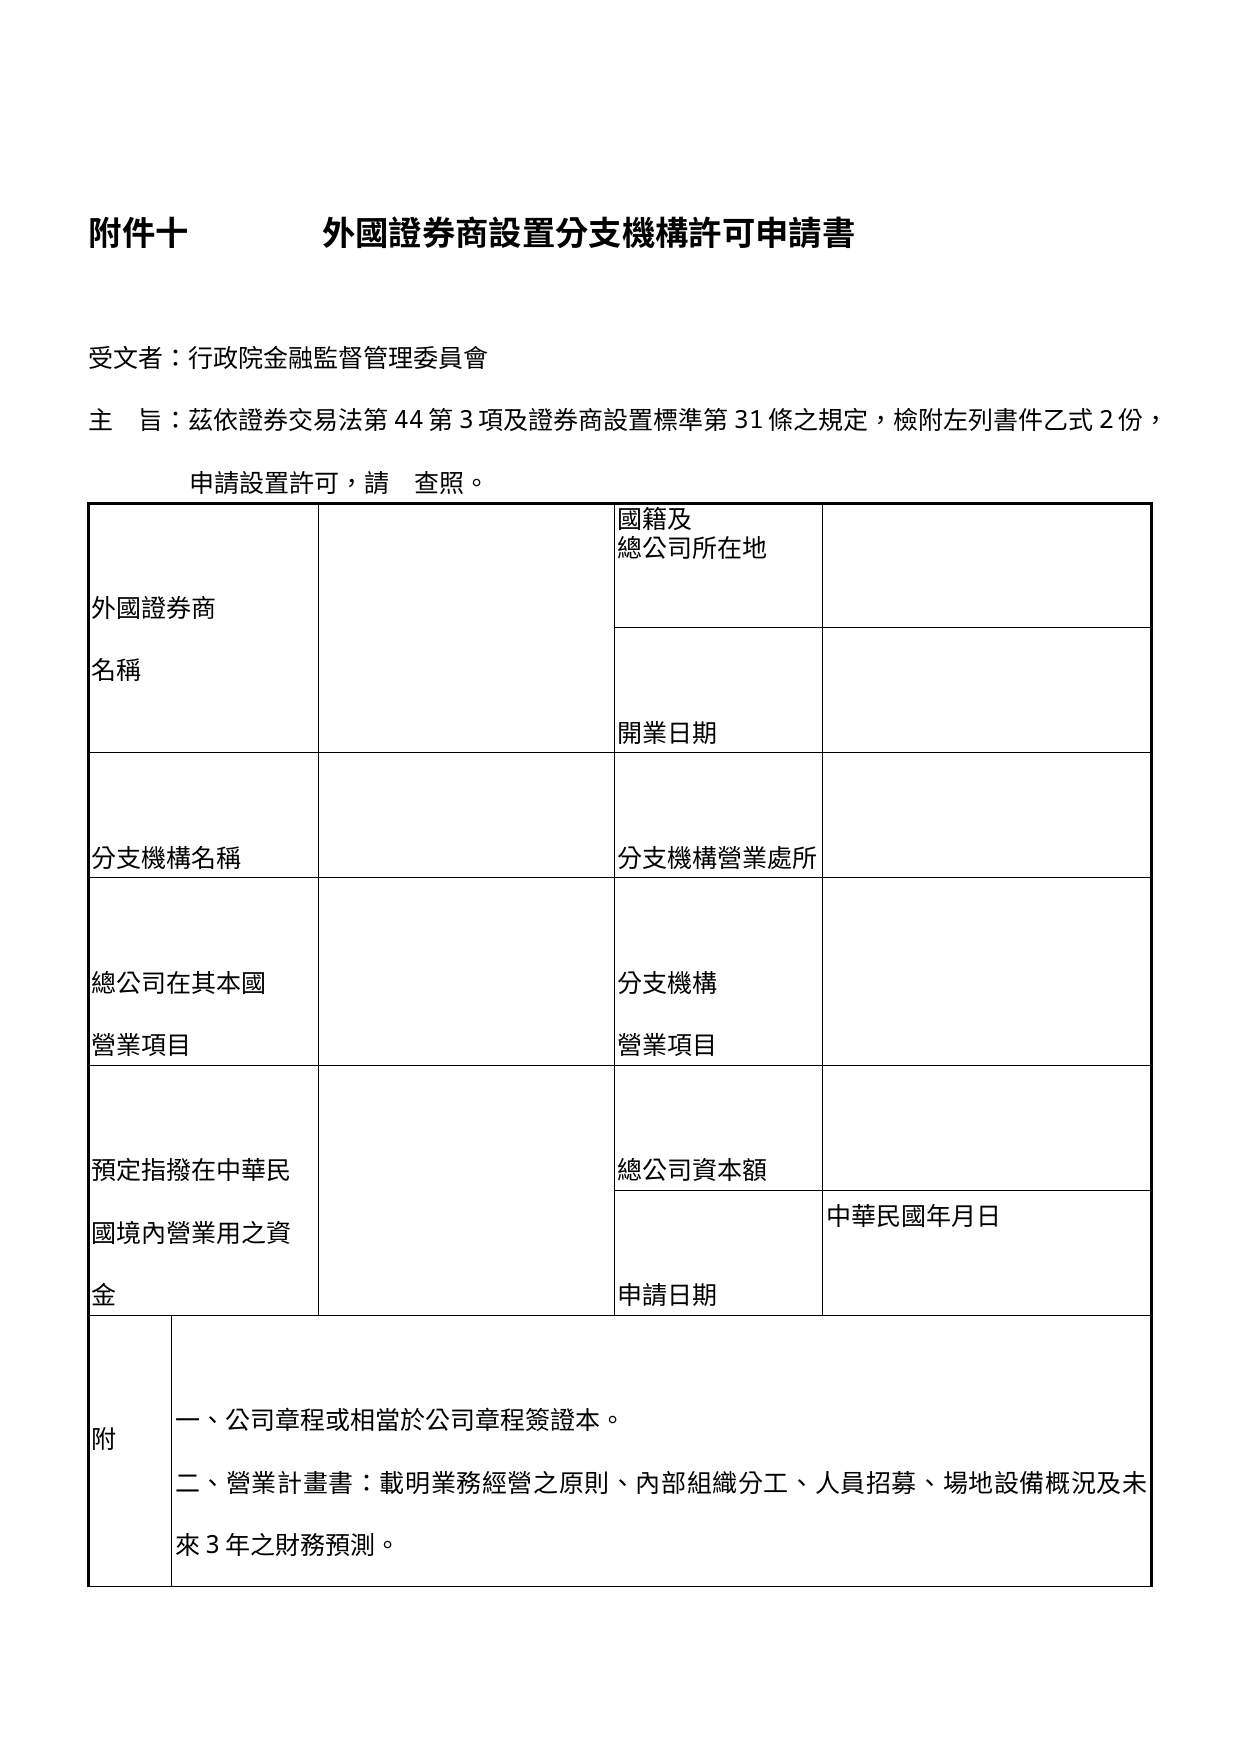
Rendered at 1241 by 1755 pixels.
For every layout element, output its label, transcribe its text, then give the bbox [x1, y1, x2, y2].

table_header 外國證券商 名稱 [90, 505, 318, 752]
table_header 國籍及 總公司所在地 [615, 505, 822, 627]
table_cell [823, 628, 1150, 752]
table_cell 申請日期 [615, 1191, 822, 1314]
table_cell [823, 878, 1150, 1064]
text 附件十 外國證券商設置分支機構許可申請書 [89, 189, 1152, 252]
table_cell 分支機構 營業項目 [615, 878, 822, 1064]
table_header [319, 505, 614, 752]
table_cell 中華民國年月日 [823, 1191, 1150, 1314]
table_cell 開業日期 [615, 628, 822, 752]
table_cell 總公司在其本國 營業項目 [90, 878, 318, 1064]
table_cell 附 [90, 1316, 171, 1586]
table_cell [319, 1066, 614, 1314]
table_cell 預定指撥在中華民國境內營業用之資金 [90, 1066, 318, 1314]
text 受文者：行政院金融監督管理委員會 [89, 314, 1152, 377]
table_cell 分支機構名稱 [90, 753, 318, 877]
table_cell [823, 1066, 1150, 1189]
text 主 旨：茲依證券交易法第44第3項及證券商設置標準第31條之規定，檢附左列書件乙式2份，申請設置許可，請 查照。 [89, 377, 1152, 502]
table_cell [319, 753, 614, 877]
table_cell 總公司資本額 [615, 1066, 822, 1189]
table_cell 一、公司章程或相當於公司章程簽證本。 二、營業計畫書：載明業務經營之原則、內部組織分工、人員招募、場地設備概況及未來3年之財務預測。 [172, 1316, 1150, 1586]
table_cell 分支機構營業處所 [615, 753, 822, 877]
table_header [823, 505, 1150, 627]
table_cell [823, 753, 1150, 877]
table_cell [319, 878, 614, 1064]
